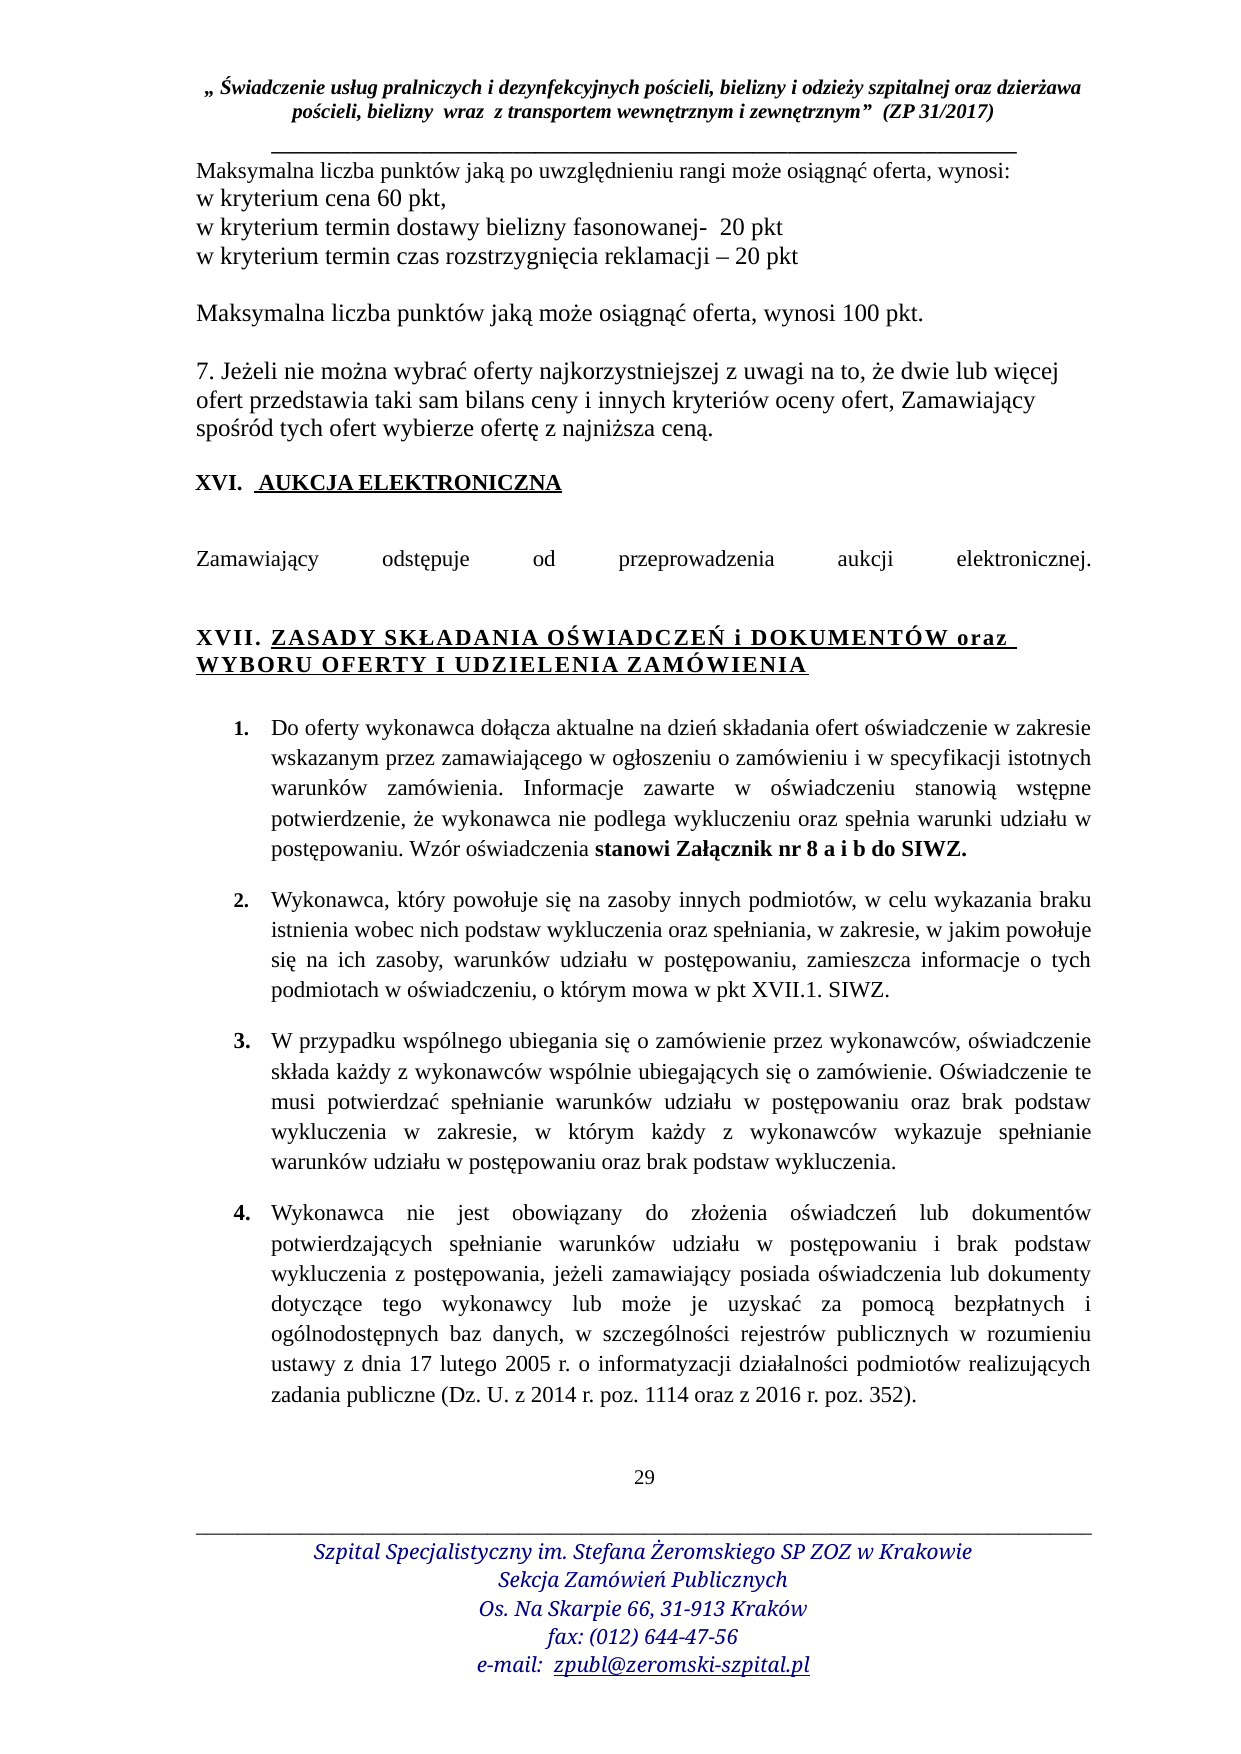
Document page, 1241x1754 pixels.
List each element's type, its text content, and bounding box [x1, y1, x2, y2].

text XVI. AUKCJA ELEKTRONICZNA [195, 442, 1093, 519]
text Zamawiający odstępuje od przeprowadzenia aukcji elektronicznej. [196, 519, 1093, 624]
text XVII. ZASADY SKŁADANIA OŚWIADCZEŃ i DOKUMENTÓW oraz WYBORU OFERTY I UDZIELENIA ZAMÓWIENIA [196, 624, 1093, 677]
text Maksymalna liczba punktów jaką może osiągnąć oferta, wynosi 100 pkt. 7. Jeżeli nie można wybrać oferty najkorzystniejszej z uwagi na to, że dwie lub więcej ofert przedstawia taki sam bilans ceny i innych kryteriów oceny ofert, Zamawiający spośród tych ofert wybierze ofertę z najniższa ceną. [196, 298, 1093, 442]
text w kryterium cena 60 pkt, [196, 183, 1093, 212]
text Maksymalna liczba punktów jaką po uwzględnieniu rangi może osiągnąć oferta, wynosi: [196, 157, 1093, 183]
list W przypadku wspólnego ubiegania się o zamówienie przez wykonawców, oświadczenie składa każdy z wykonawców wspólnie ubiegających się o zamówienie. Oświadczenie te musi potwierdzać spełnianie warunków udziału w postępowaniu oraz brak podstaw wykluczenia w zakresie, w którym każdy z wykonawców wykazuje spełnianie warunków udziału w postępowaniu oraz brak podstaw wykluczenia. [233, 1027, 1093, 1175]
text w kryterium termin czas rozstrzygnięcia reklamacji – 20 pkt [196, 241, 1093, 270]
list Wykonawca nie jest obowiązany do złożenia oświadczeń lub dokumentów potwierdzających spełnianie warunków udziału w postępowaniu i brak podstaw wykluczenia z postępowania, jeżeli zamawiający posiada oświadczenia lub dokumenty dotyczące tego wykonawcy lub może je uzyskać za pomocą bezpłatnych i ogólnodostępnych baz danych, w szczególności rejestrów publicznych w rozumieniu ustawy z dnia 17 lutego 2005 r. o informatyzacji działalności podmiotów realizujących zadania publiczne (Dz. U. z 2014 r. poz. 1114 oraz z 2016 r. poz. 352). [233, 1199, 1093, 1407]
list Wykonawca, który powołuje się na zasoby innych podmiotów, w celu wykazania braku istnienia wobec nich podstaw wykluczenia oraz spełniania, w zakresie, w jakim powołuje się na ich zasoby, warunków udziału w postępowaniu, zamieszcza informacje o tych podmiotach w oświadczeniu, o którym mowa w pkt XVII.1. SIWZ. [233, 886, 1093, 1003]
text w kryterium termin dostawy bielizny fasonowanej- 20 pkt [196, 212, 1093, 241]
list Do oferty wykonawca dołącza aktualne na dzień składania ofert oświadczenie w zakresie wskazanym przez zamawiającego w ogłoszeniu o zamówieniu i w specyfikacji istotnych warunków zamówienia. Informacje zawarte w oświadczeniu stanowią wstępne potwierdzenie, że wykonawca nie podlega wykluczeniu oraz spełnia warunki udziału w postępowaniu. Wzór oświadczenia stanowi Załącznik nr 8 a i b do SIWZ. [233, 714, 1093, 861]
